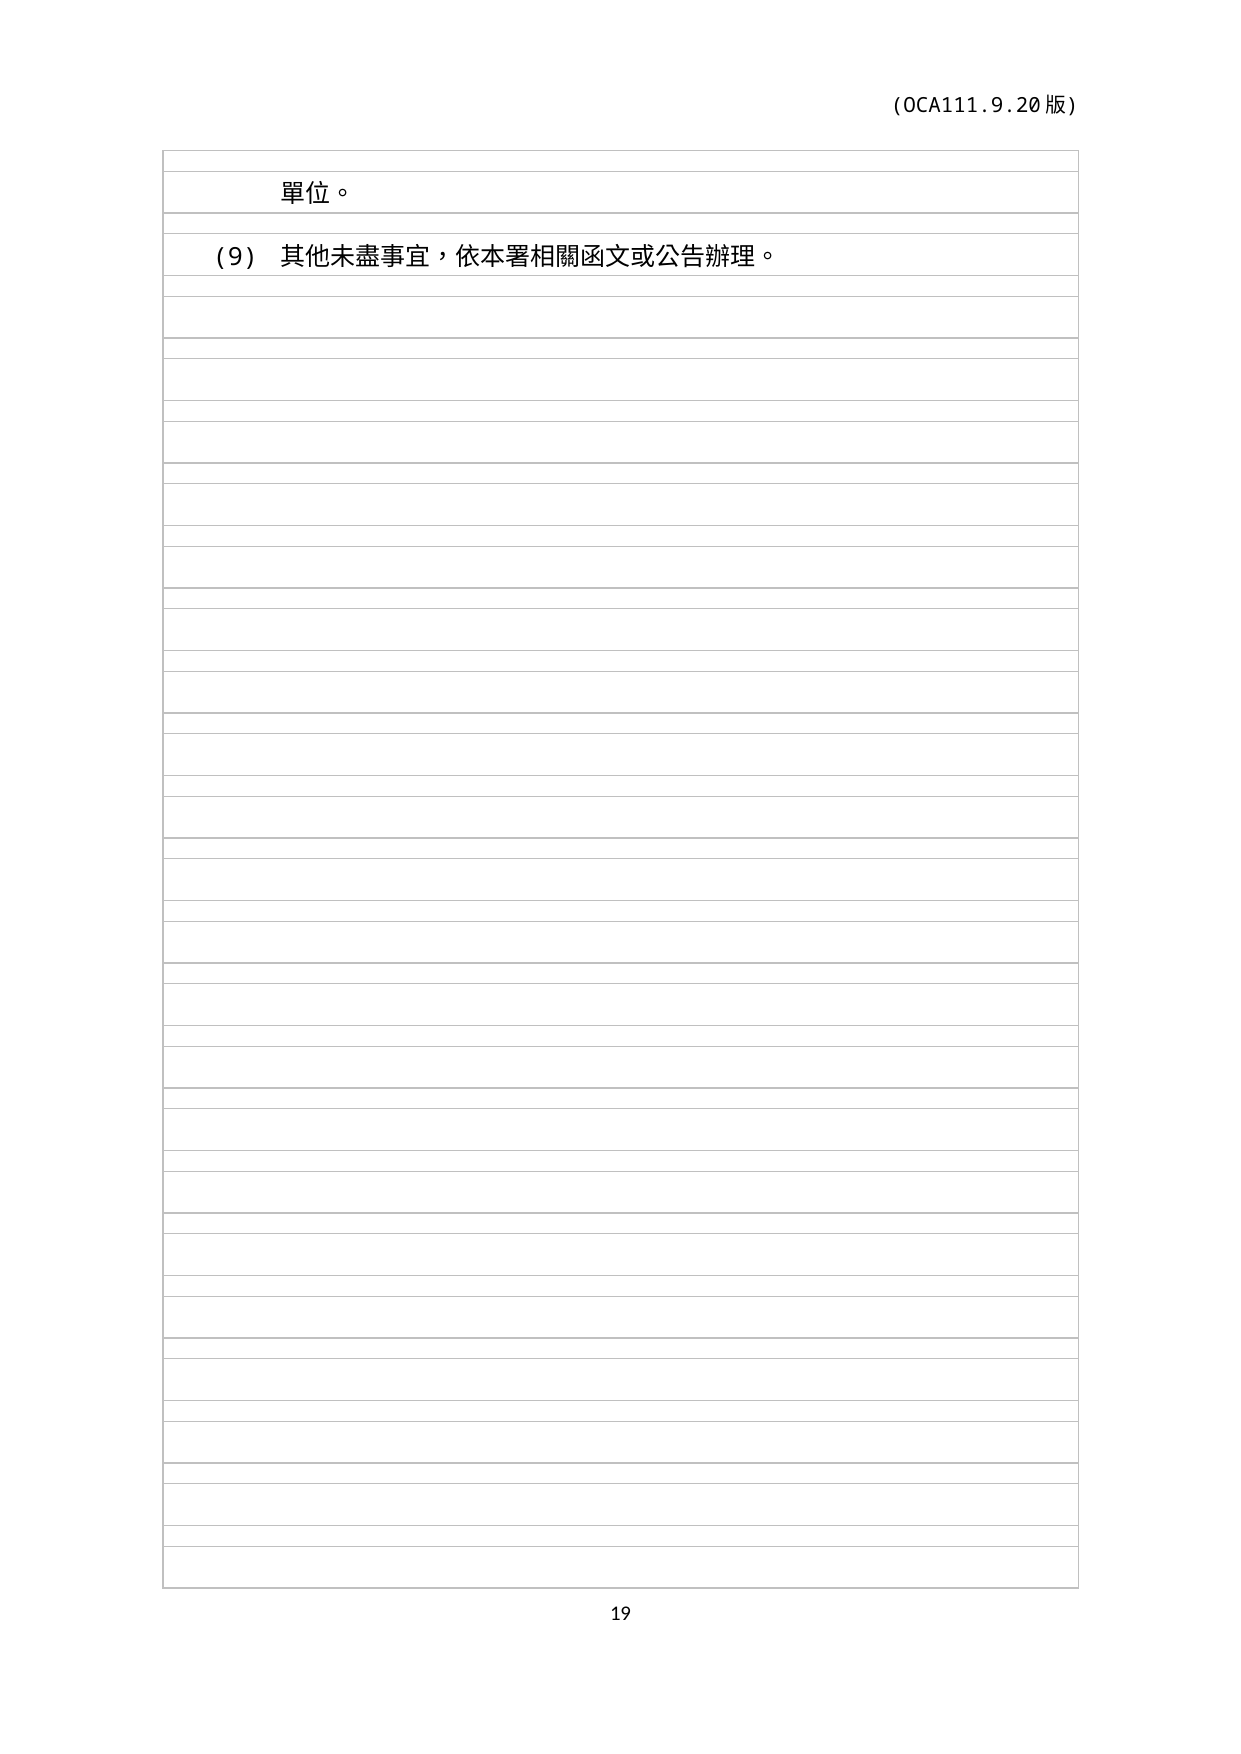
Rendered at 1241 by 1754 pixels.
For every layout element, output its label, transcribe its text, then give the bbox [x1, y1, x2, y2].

list 其他未盡事宜，依本署相關函文或公告辦理。 [213, 234, 1078, 275]
list 計畫執行所中所使用之相關文宣，應附註「海洋保育署」為指導或補助單位。 [213, 172, 1078, 212]
list 計畫執行所中所使用之相關文宣，應附註「海洋保育署」為指導或補助單位。 [213, 151, 1078, 171]
list [213, 214, 1078, 233]
